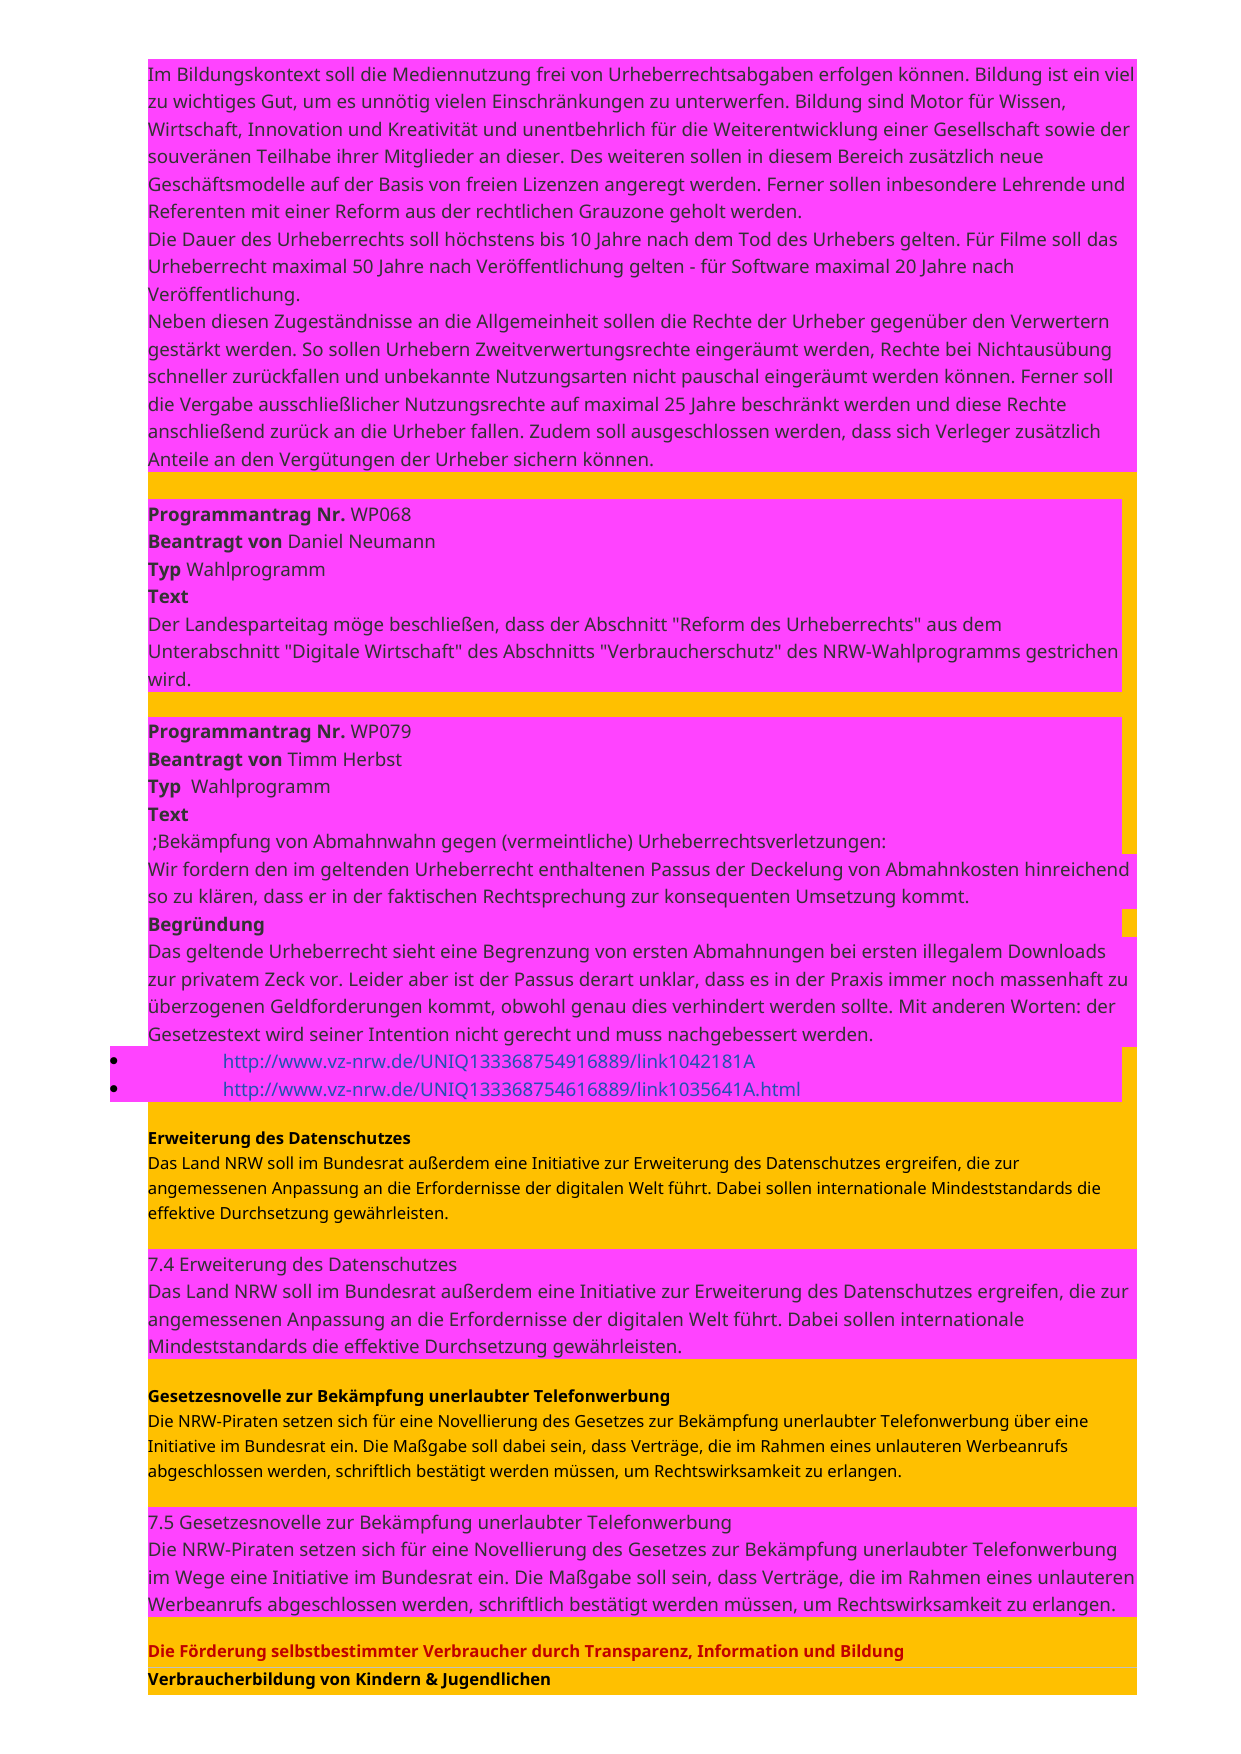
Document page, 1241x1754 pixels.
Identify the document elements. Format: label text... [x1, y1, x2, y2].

text Die NRW-Piraten setzen sich für eine Novellierung des Gesetzes zur Bekämpfung unerlaubter Telefonwerbung über eine Initiative im Bundesrat ein. Die Maßgabe soll dabei sein, dass Verträge, die im Rahmen eines unlauteren Werbeanrufs abgeschlossen werden, schriftlich bestätigt werden müssen, um Rechtswirksamkeit zu erlangen. [148, 1407, 1137, 1482]
text Text [148, 582, 1122, 609]
text 7.4 Erweiterung des Datenschutzes [148, 1249, 1137, 1277]
text Das Land NRW soll im Bundesrat außerdem eine Initiative zur Erweiterung des Datenschutzes ergreifen, die zur angemessenen Anpassung an die Erfordernisse der digitalen Welt führt. Dabei sollen internationale Mindeststandards die effektive Durchsetzung gewährleisten. [148, 1149, 1137, 1224]
text ;Bekämpfung von Abmahnwahn gegen (vermeintliche) Urheberrechtsverletzungen: [148, 827, 1122, 854]
text Gesetzesnovelle zur Bekämpfung unerlaubter Telefonwerbung [148, 1384, 1137, 1407]
text Typ Wahlprogramm [148, 554, 1122, 582]
text Das Land NRW soll im Bundesrat außerdem eine Initiative zur Erweiterung des Datenschutzes ergreifen, die zur angemessenen Anpassung an die Erfordernisse der digitalen Welt führt. Dabei sollen internationale Mindeststandards die effektive Durchsetzung gewährleisten. [148, 1277, 1137, 1359]
text Die Förderung selbstbestimmter Verbraucher durch Transparenz, Information und Bildung [148, 1640, 1137, 1667]
text Begründung [148, 909, 1122, 937]
text Im Bildungskontext soll die Mediennutzung frei von Urheberrechtsabgaben erfolgen können. Bildung ist ein viel zu wichtiges Gut, um es unnötig vielen Einschränkungen zu unterwerfen. Bildung sind Motor für Wissen, Wirtschaft, Innovation und Kreativität und unentbehrlich für die Weiterentwicklung einer Gesellschaft sowie der souveränen Teilhabe ihrer Mitglieder an dieser. Des weiteren sollen in diesem Bereich zusätzlich neue Geschäftsmodelle auf der Basis von freien Lizenzen angeregt werden. Ferner sollen inbesondere Lehrende und Referenten mit einer Reform aus der rechtlichen Grauzone geholt werden. [148, 59, 1137, 224]
text 7.5 Gesetzesnovelle zur Bekämpfung unerlaubter Telefonwerbung [148, 1507, 1137, 1534]
text Programmantrag Nr. WP068 [148, 499, 1122, 527]
text Typ Wahlprogramm [148, 772, 1122, 799]
list http://www.vz-nrw.de/UNIQ133368754916889/link1042181A [110, 1047, 1122, 1074]
text Beantragt von Timm Herbst [148, 744, 1122, 772]
list http://www.vz-nrw.de/UNIQ133368754616889/link1035641A.html [110, 1074, 1122, 1102]
text Der Landesparteitag möge beschließen, dass der Abschnitt "Reform des Urheberrechts" aus dem Unterabschnitt "Digitale Wirtschaft" des Abschnitts "Verbraucherschutz" des NRW-Wahlprogramms gestrichen wird. [148, 609, 1122, 692]
text Das geltende Urheberrecht sieht eine Begrenzung von ersten Abmahnungen bei ersten illegalem Downloads zur privatem Zeck vor. Leider aber ist der Passus derart unklar, dass es in der Praxis immer noch massenhaft zu überzogenen Geldforderungen kommt, obwohl genau dies verhindert werden sollte. Mit anderen Worten: der Gesetzestext wird seiner Intention nicht gerecht und muss nachgebessert werden. [148, 937, 1137, 1047]
text Wir fordern den im geltenden Urheberrecht enthaltenen Passus der Deckelung von Abmahnkosten hinreichend so zu klären, dass er in der faktischen Rechtsprechung zur konsequenten Umsetzung kommt. [148, 854, 1137, 909]
text Programmantrag Nr. WP079 [148, 717, 1122, 744]
text Die Dauer des Urheberrechts soll höchstens bis 10 Jahre nach dem Tod des Urhebers gelten. Für Filme soll das Urheberrecht maximal 50 Jahre nach Veröffentlichung gelten - für Software maximal 20 Jahre nach Veröffentlichung. [148, 224, 1137, 307]
text Beantragt von Daniel Neumann [148, 527, 1122, 554]
text Erweiterung des Datenschutzes [148, 1127, 1137, 1149]
text Text [148, 799, 1122, 827]
text Verbraucherbildung von Kindern & Jugendlichen [148, 1668, 1137, 1690]
text Neben diesen Zugeständnisse an die Allgemeinheit sollen die Rechte der Urheber gegenüber den Verwertern gestärkt werden. So sollen Urhebern Zweitverwertungsrechte eingeräumt werden, Rechte bei Nichtausübung schneller zurückfallen und unbekannte Nutzungsarten nicht pauschal eingeräumt werden können. Ferner soll die Vergabe ausschließlicher Nutzungsrechte auf maximal 25 Jahre beschränkt werden und diese Rechte anschließend zurück an die Urheber fallen. Zudem soll ausgeschlossen werden, dass sich Verleger zusätzlich Anteile an den Vergütungen der Urheber sichern können. [148, 307, 1137, 472]
text Die NRW-Piraten setzen sich für eine Novellierung des Gesetzes zur Bekämpfung unerlaubter Telefonwerbung im Wege eine Initiative im Bundesrat ein. Die Maßgabe soll sein, dass Verträge, die im Rahmen eines unlauteren Werbeanrufs abgeschlossen werden, schriftlich bestätigt werden müssen, um Rechtswirksamkeit zu erlangen. [148, 1534, 1137, 1617]
